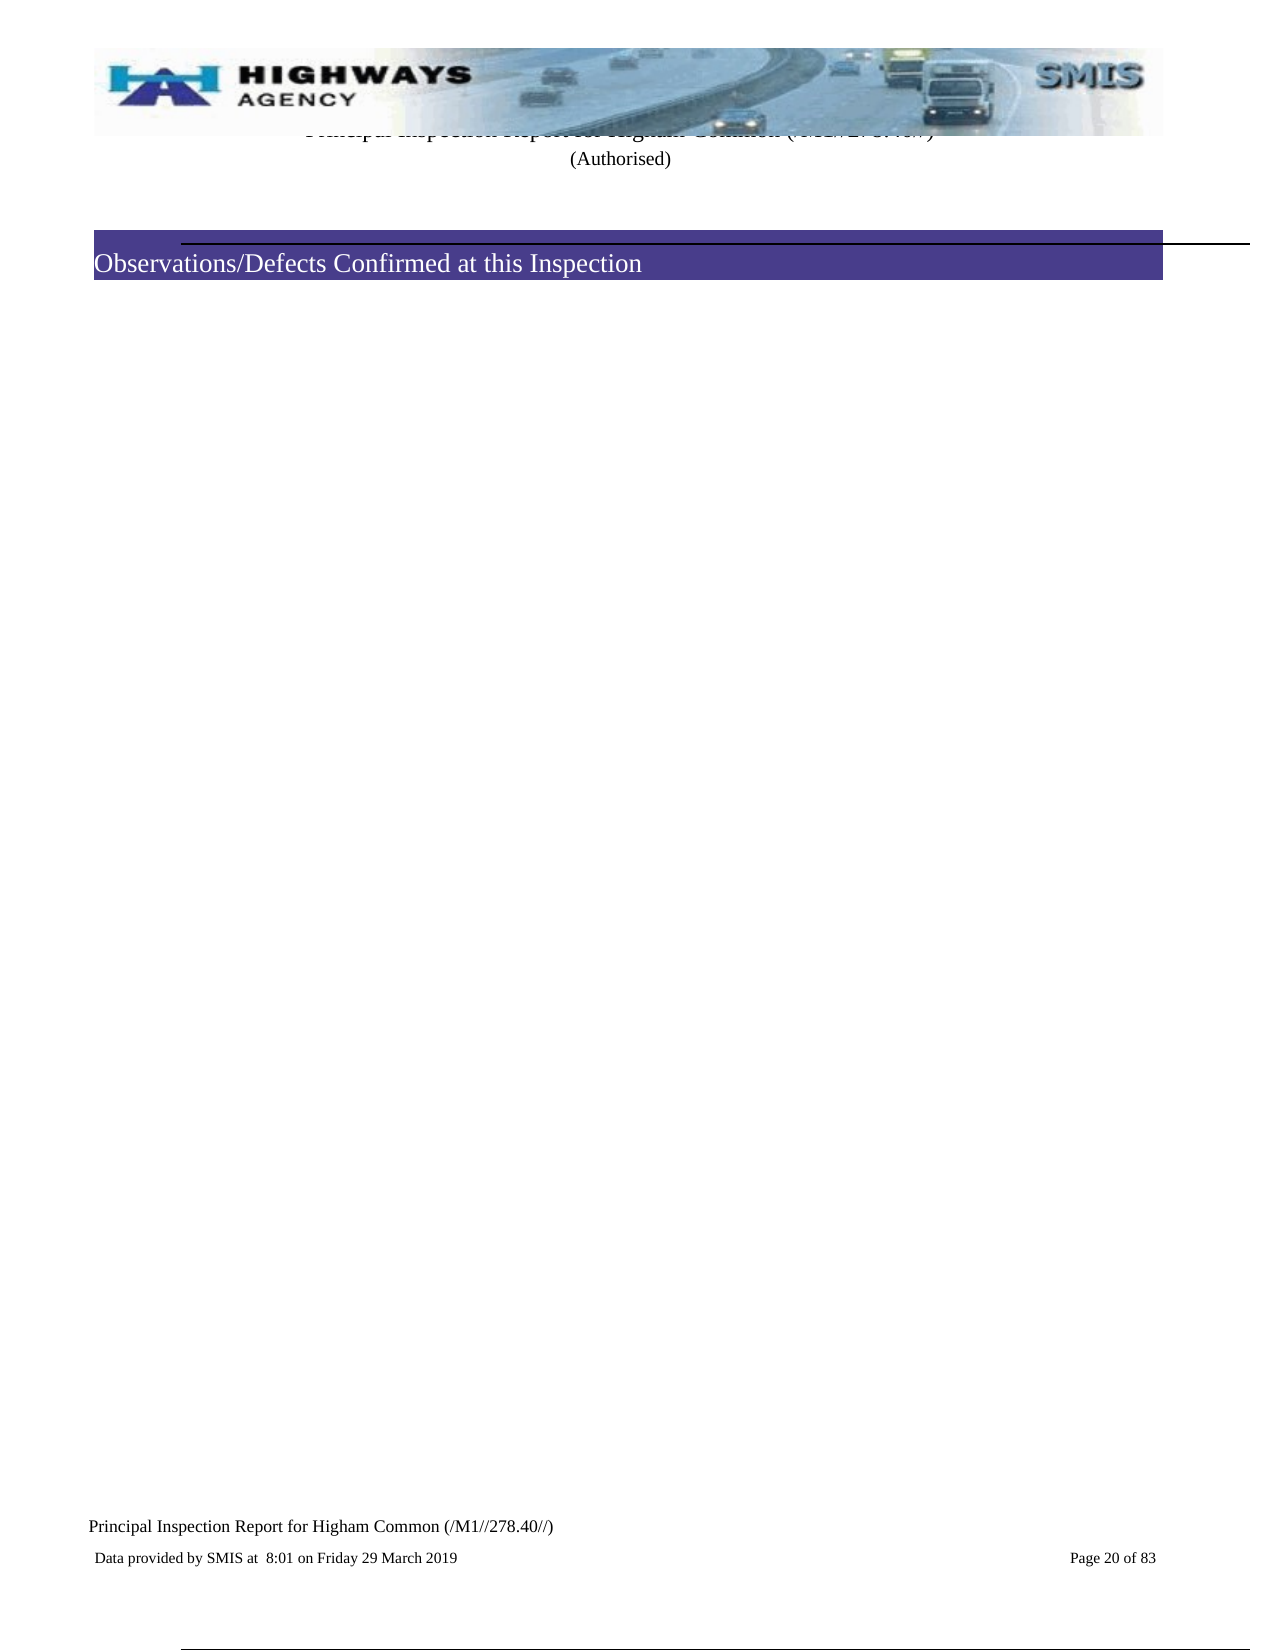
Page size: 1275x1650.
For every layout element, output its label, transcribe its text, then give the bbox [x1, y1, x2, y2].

table_header Observations/Defects Confirmed at this Inspection [94, 230, 1163, 280]
